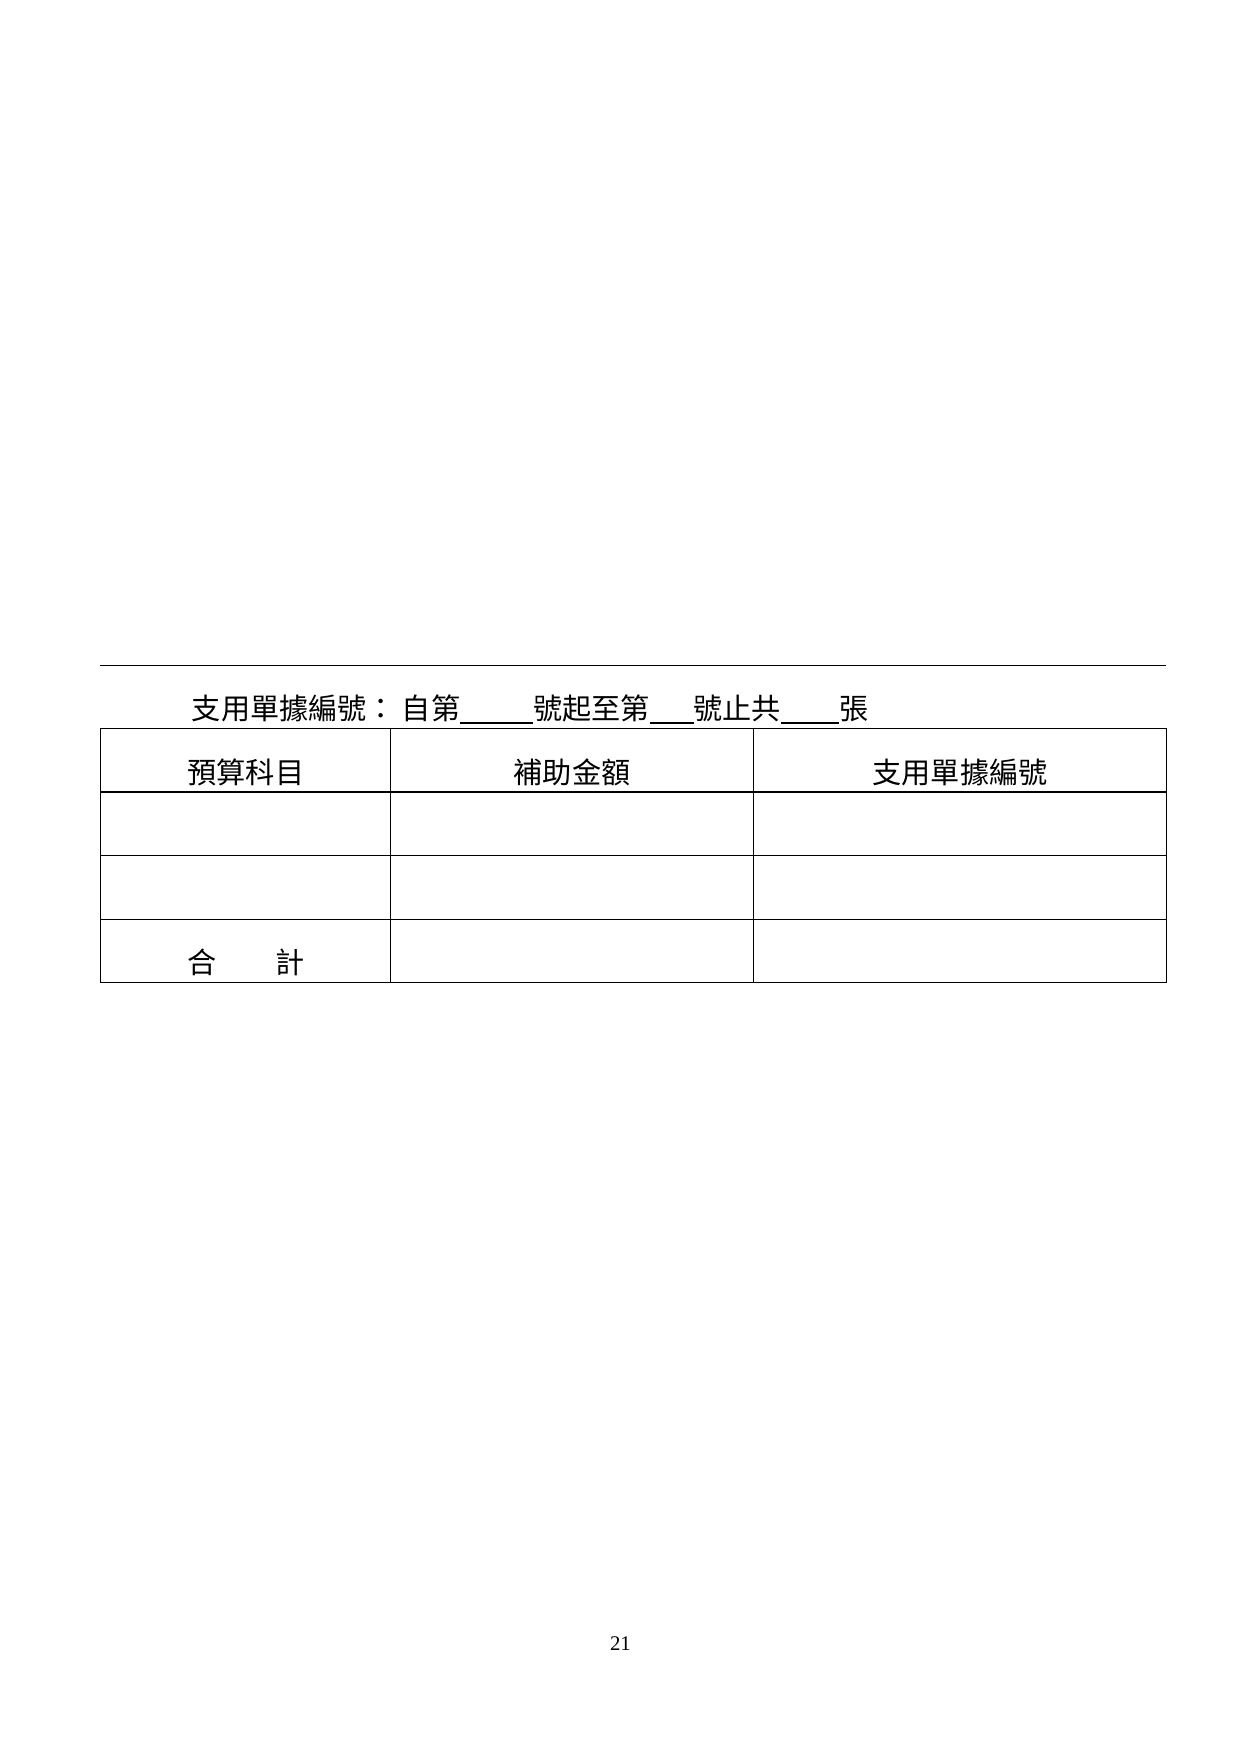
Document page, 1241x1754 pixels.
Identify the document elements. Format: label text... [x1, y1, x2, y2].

table_cell [101, 856, 390, 918]
table_cell [754, 856, 1166, 918]
table_cell 自第 號起至第 號止共 張 [399, 666, 1166, 728]
table_cell 補助金額 [391, 729, 753, 791]
table_cell [101, 793, 390, 855]
table_cell [391, 793, 753, 855]
table_cell [391, 856, 753, 918]
table_cell 支用單據編號 [754, 729, 1166, 791]
table_cell 支用單據編號： [100, 666, 399, 728]
table_cell [754, 793, 1166, 855]
table_cell 合 計 [101, 920, 390, 982]
table_cell 預算科目 [101, 729, 390, 791]
table_cell [754, 920, 1166, 982]
table_cell [391, 920, 753, 982]
